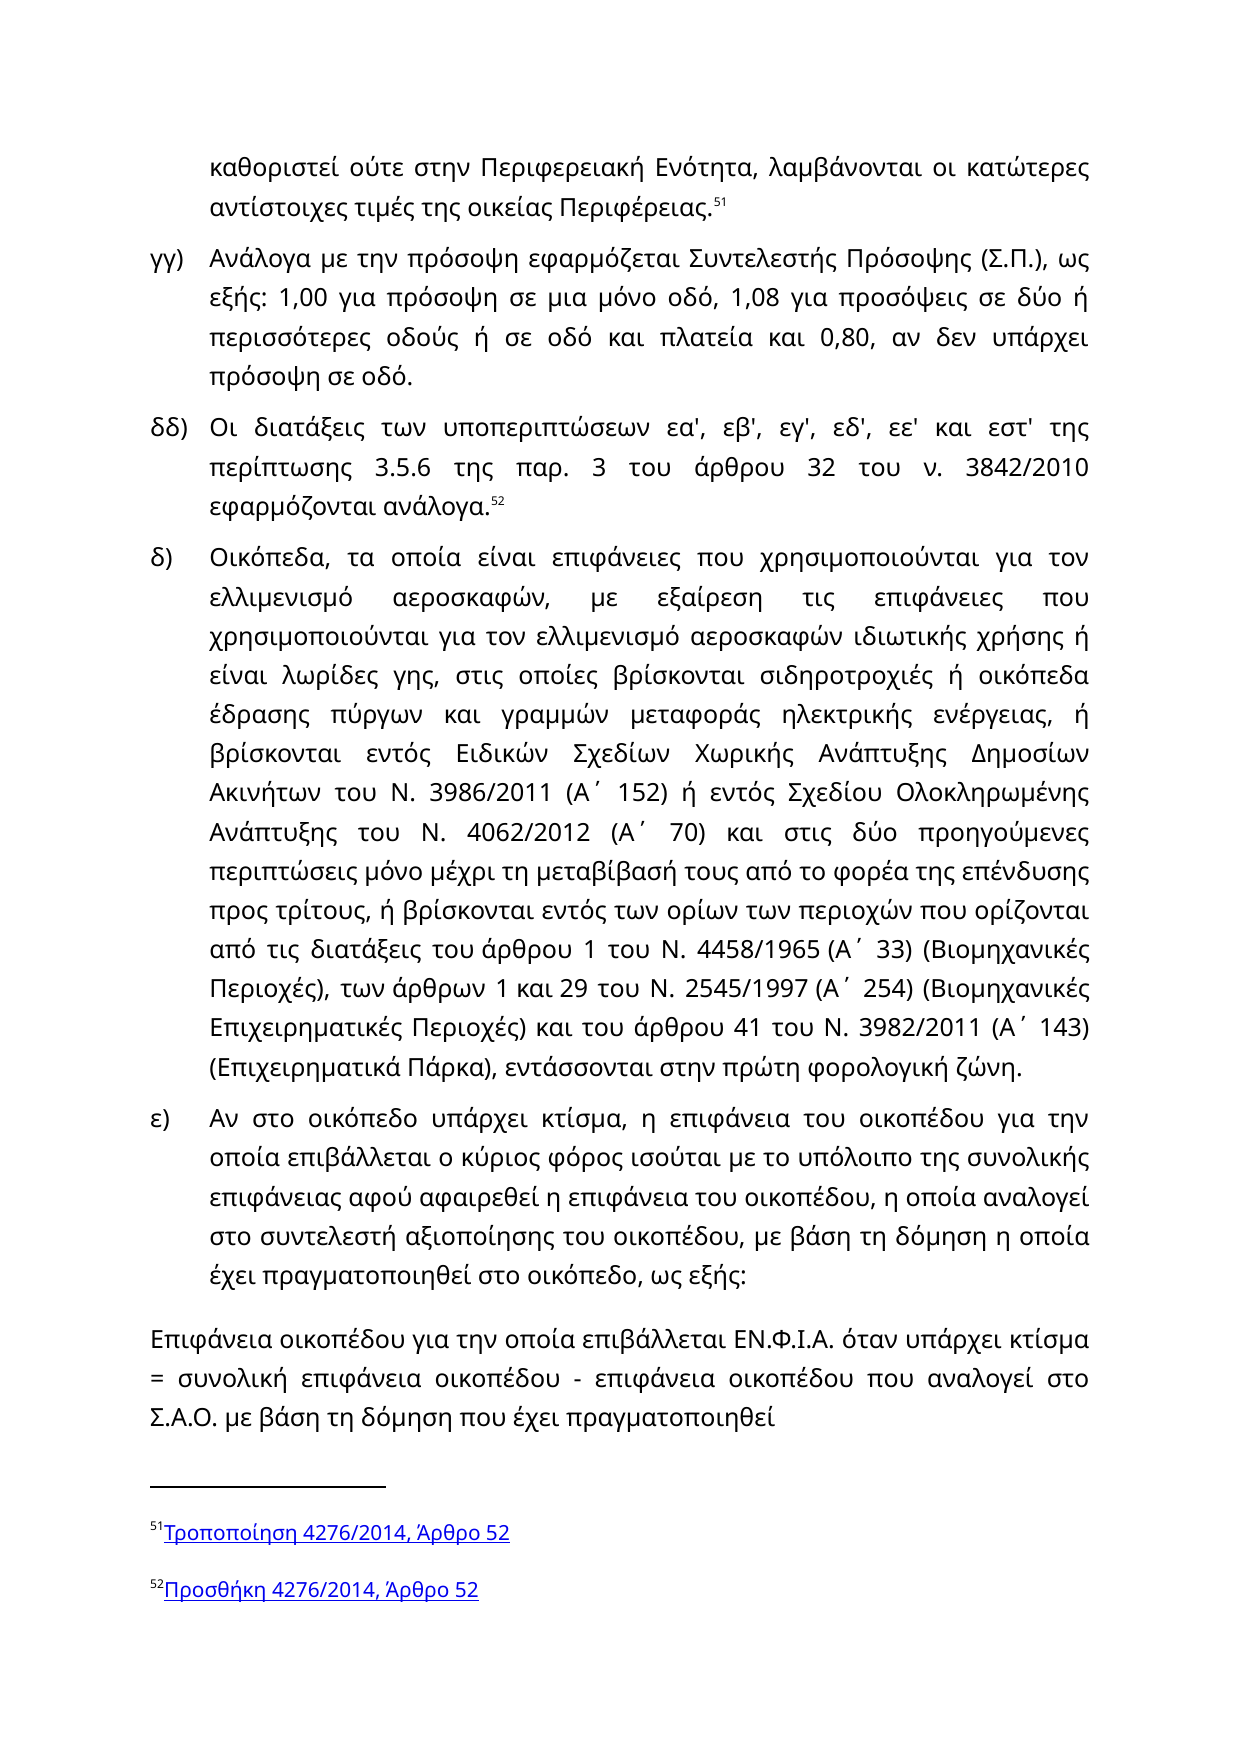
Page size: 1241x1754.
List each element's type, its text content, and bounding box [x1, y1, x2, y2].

list γγ) Ανάλογα με την πρόσοψη εφαρμόζεται Συντελεστής Πρόσοψης (Σ.Π.), ως εξής: 1,00 για πρόσοψη σε μια μόνο οδό, 1,08 για προσόψεις σε δύο ή περισσότερες οδούς ή σε οδό και πλατεία και 0,80, αν δεν υπάρχει πρόσοψη σε οδό. [150, 241, 1090, 392]
list δδ) Οι διατάξεις των υποπεριπτώσεων εα', εβ', εγ', εδ', εε' και εστ' της περίπτωσης 3.5.6 της παρ. 3 του άρθρου 32 του ν. 3842/2010 εφαρμόζονται ανάλογα. [150, 410, 1090, 522]
text Τροποποίηση 4276/2014, Άρθρο 52 [150, 1518, 1090, 1546]
list καθοριστεί ούτε στην Περιφερειακή Ενότητα, λαμβάνονται οι κατώτερες αντίστοιχες τιμές της οικείας Περιφέρειας. [150, 150, 1090, 223]
list δ) Οικόπεδα, τα οποία είναι επιφάνειες που χρησιμοποιούνται για τον ελλιμενισμό αεροσκαφών, με εξαίρεση τις επιφάνειες που χρησιμοποιούνται για τον ελλιμενισμό αεροσκαφών ιδιωτικής χρήσης ή είναι λωρίδες γης, στις οποίες βρίσκονται σιδηροτροχιές ή οικόπεδα έδρασης πύργων και γραμμών μεταφοράς ηλεκτρικής ενέργειας, ή βρίσκονται εντός Ειδικών Σχεδίων Χωρικής Ανάπτυξης Δημοσίων Ακινήτων του Ν. 3986/2011 (Α΄ 152) ή εντός Σχεδίου Ολοκληρωμένης Ανάπτυξης του Ν. 4062/2012 (Α΄ 70) και στις δύο προηγούμενες περιπτώσεις μόνο μέχρι τη μεταβίβασή τους από το φορέα της επένδυσης προς τρίτους, ή βρίσκονται εντός των ορίων των περιοχών που ορίζονται από τις διατάξεις του άρθρου 1 του Ν. 4458/1965 (Α΄ 33) (Βιομηχανικές Περιοχές), των άρθρων 1 και 29 του Ν. 2545/1997 (Α΄ 254) (Βιομηχανικές Επιχειρηματικές Περιοχές) και του άρθρου 41 του Ν. 3982/2011 (Α΄ 143) (Επιχειρηματικά Πάρκα), εντάσσονται στην πρώτη φορολογική ζώνη. [150, 540, 1090, 1083]
text Επιφάνεια οικοπέδου για την οποία επιβάλλεται ΕΝ.Φ.Ι.Α. όταν υπάρχει κτίσμα = συνολική επιφάνεια οικοπέδου - επιφάνεια οικοπέδου που αναλογεί στο Σ.Α.Ο. με βάση τη δόμηση που έχει πραγματοποιηθεί [150, 1322, 1090, 1434]
text Προσθήκη 4276/2014, Άρθρο 52 [150, 1576, 1090, 1604]
list ε) Αν στο οικόπεδο υπάρχει κτίσμα, η επιφάνεια του οικοπέδου για την οποία επιβάλλεται ο κύριος φόρος ισούται με το υπόλοιπο της συνολικής επιφάνειας αφού αφαιρεθεί η επιφάνεια του οικοπέδου, η οποία αναλογεί στο συντελεστή αξιοποίησης του οικοπέδου, με βάση τη δόμηση η οποία έχει πραγματοποιηθεί στο οικόπεδο, ως εξής: [150, 1101, 1090, 1292]
